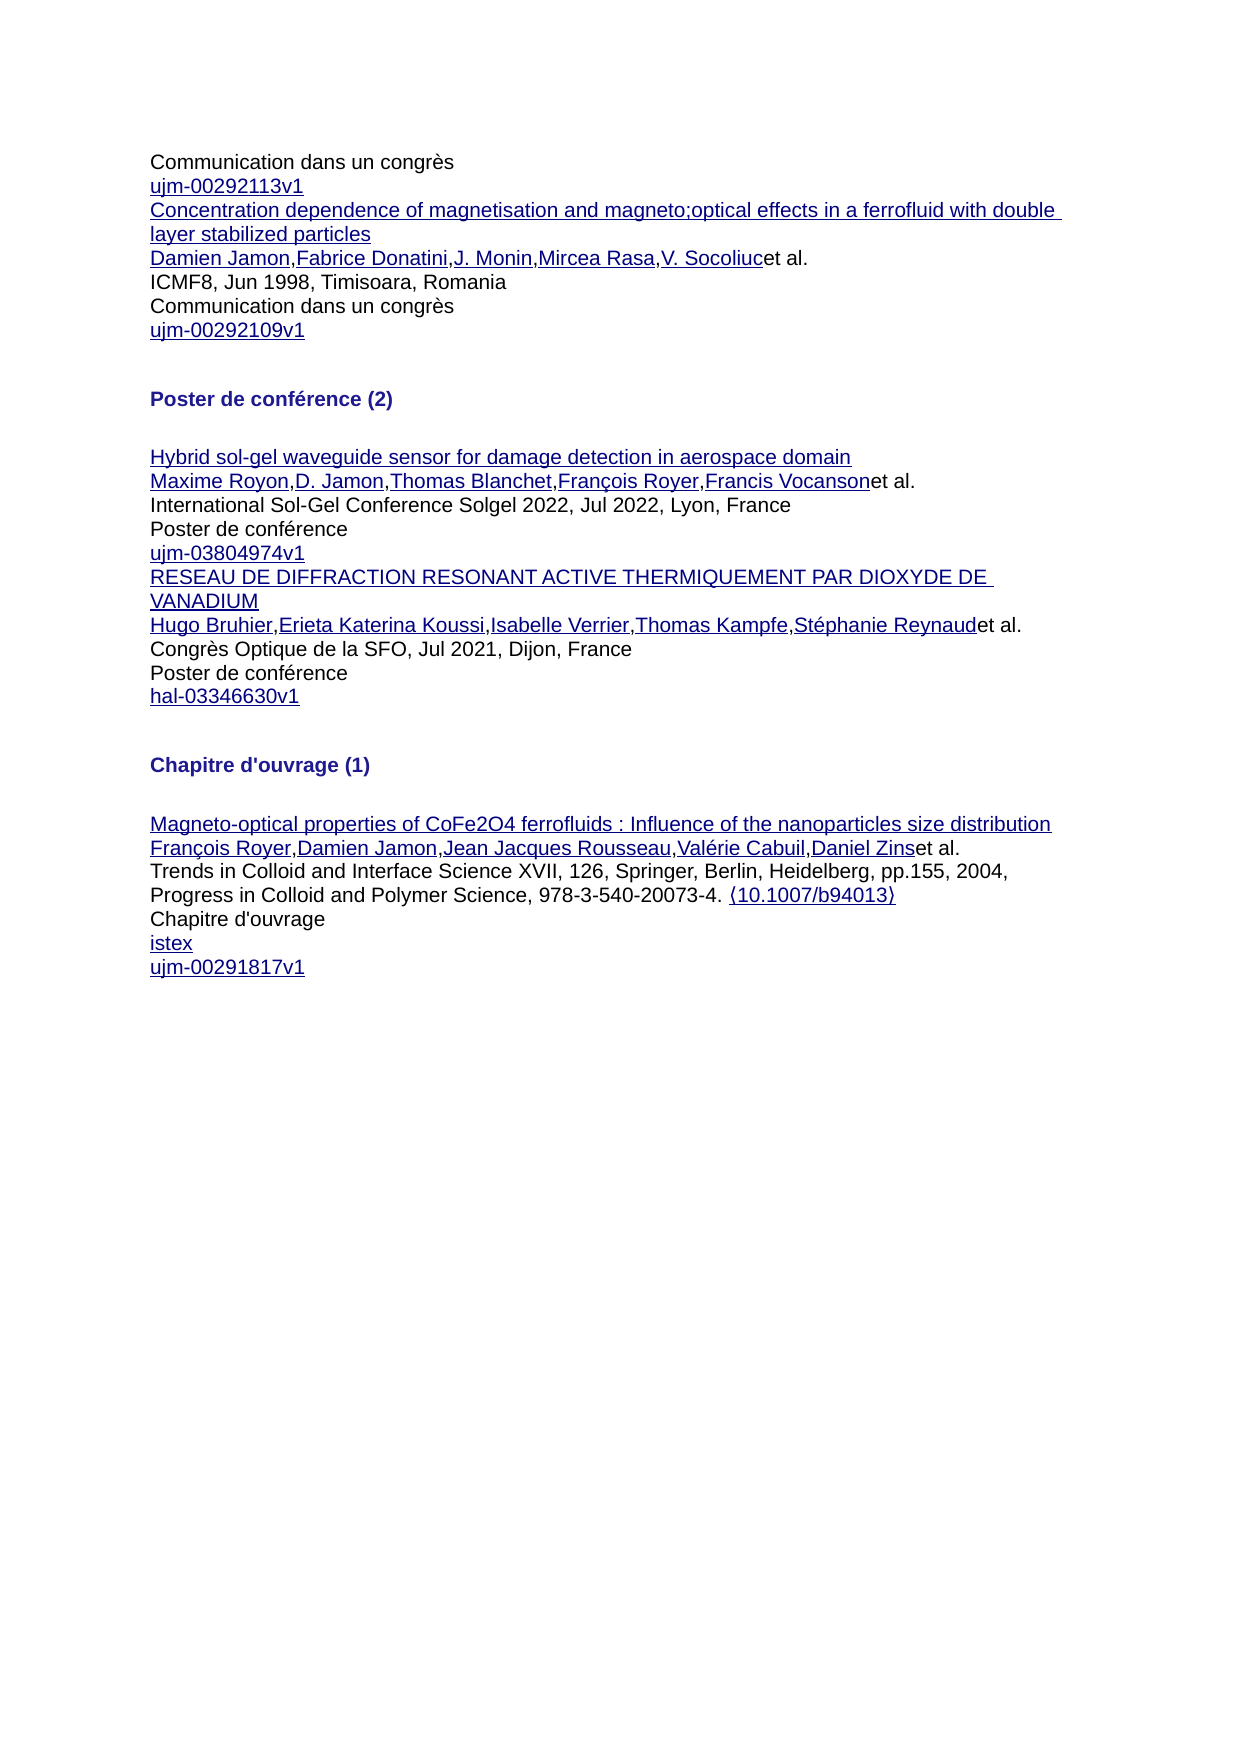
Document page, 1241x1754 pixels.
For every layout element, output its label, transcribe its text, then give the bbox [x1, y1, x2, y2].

subtitle Poster de conférence (2) [150, 386, 1090, 410]
table_cell RESEAU DE DIFFRACTION RESONANT ACTIVE THERMIQUEMENT PAR DIOXYDE DE VANADIUM Hugo Bruhier,Erieta Katerina Koussi,Isabelle Verrier,Thomas Kampfe,Stéphanie Reynaudet al. Congrès Optique de la SFO, Jul 2021, Dijon, France Poster de conférence hal-03346630v1 [150, 565, 1090, 708]
table_cell Communication dans un congrès ujm-00292113v1 [150, 150, 1090, 198]
table_cell Concentration dependence of magnetisation and magneto;optical effects in a ferrofluid with double layer stabilized particles Damien Jamon,Fabrice Donatini,J. Monin,Mircea Rasa,V. Socoliucet al. ICMF8, Jun 1998, Timisoara, Romania Communication dans un congrès ujm-00292109v1 [150, 198, 1090, 342]
table_header Magneto-optical properties of CoFe2O4 ferrofluids : Influence of the nanoparticles size distribution François Royer,Damien Jamon,Jean Jacques Rousseau,Valérie Cabuil,Daniel Zinset al. Trends in Colloid and Interface Science XVII, 126, Springer, Berlin, Heidelberg, pp.155, 2004, Progress in Colloid and Polymer Science, 978-3-540-20073-4. ⟨10.1007/b94013⟩ Chapitre d'ouvrage istex ujm-00291817v1 [150, 811, 1090, 979]
subtitle Chapitre d'ouvrage (1) [150, 753, 1090, 777]
table_header Hybrid sol-gel waveguide sensor for damage detection in aerospace domain Maxime Royon,D. Jamon,Thomas Blanchet,François Royer,Francis Vocansonet al. International Sol-Gel Conference Solgel 2022, Jul 2022, Lyon, France Poster de conférence ujm-03804974v1 [150, 445, 1090, 564]
